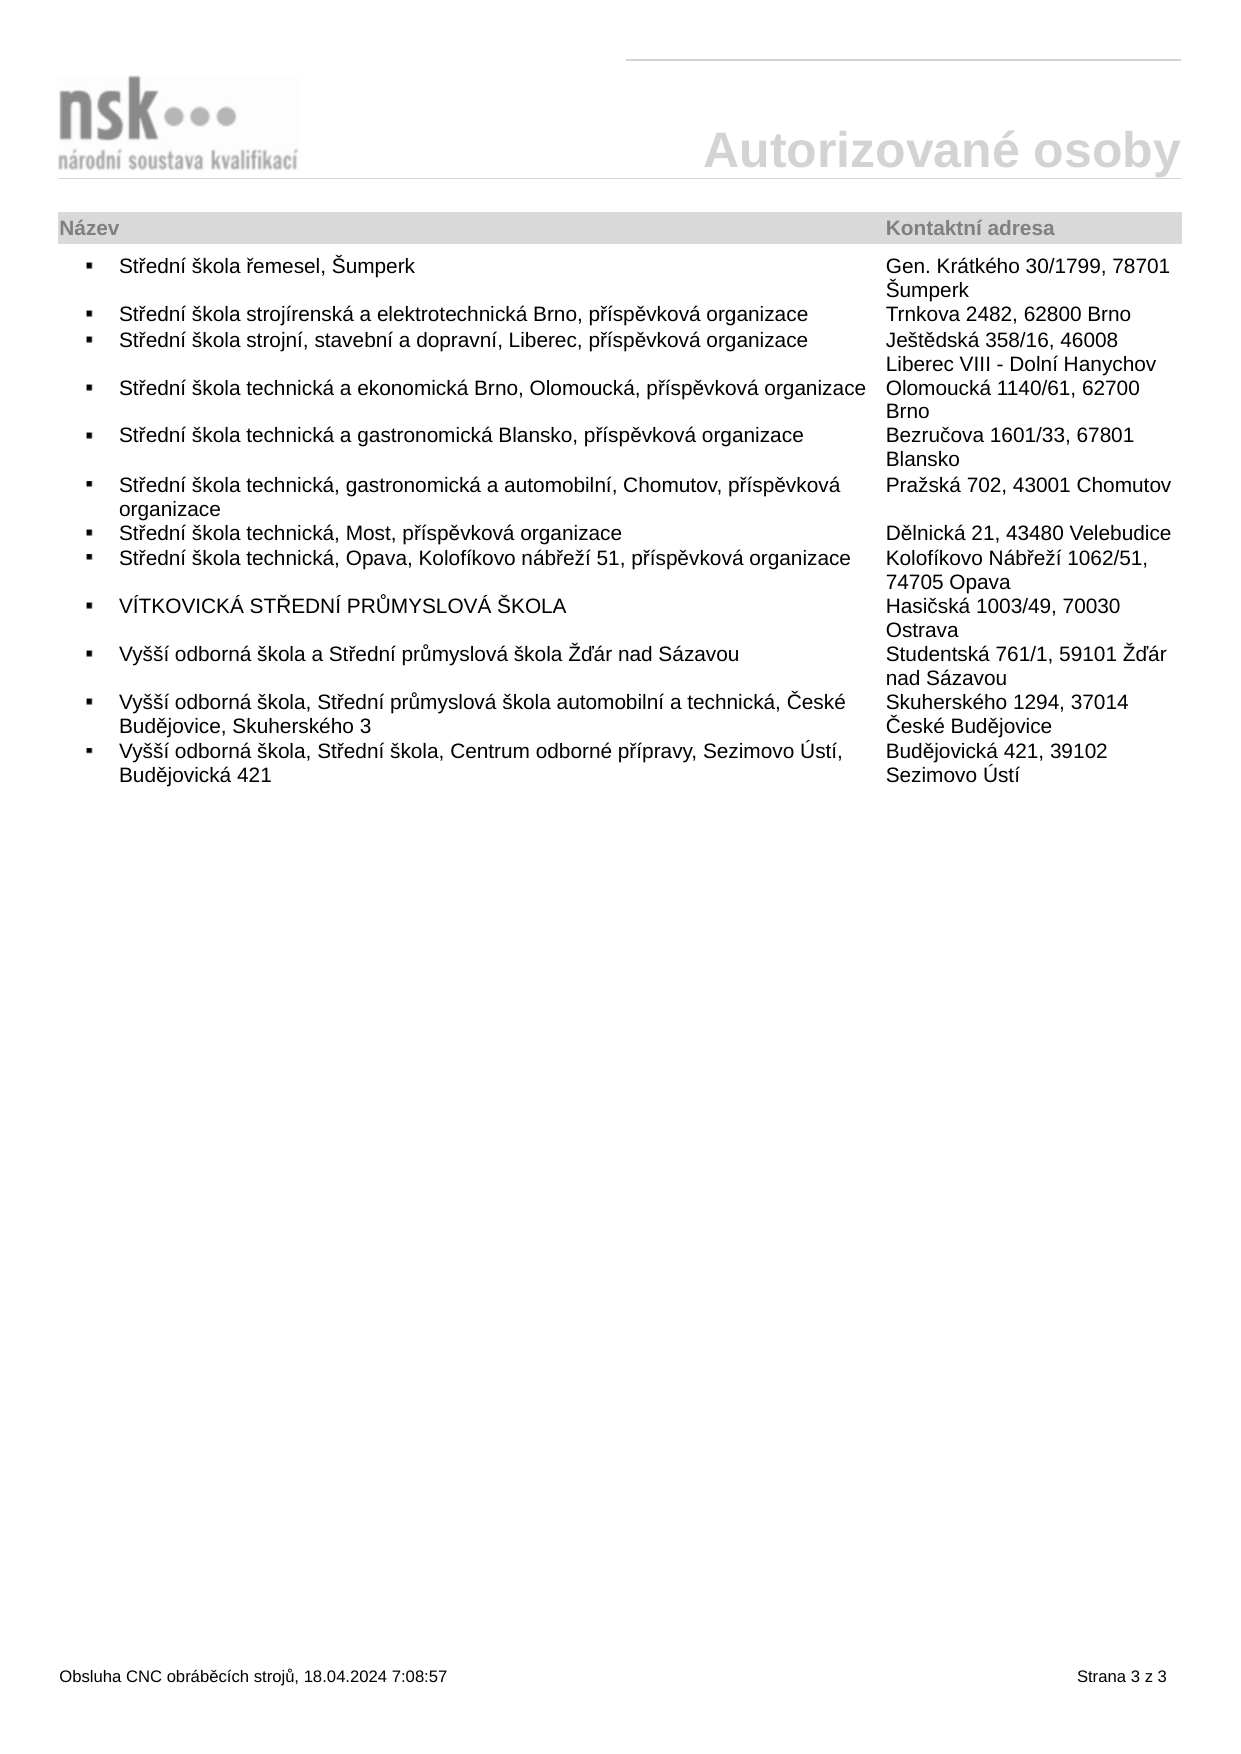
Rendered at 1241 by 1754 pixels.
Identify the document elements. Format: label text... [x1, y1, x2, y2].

table_cell Kontaktní adresa [886, 214, 1180, 242]
table_cell [481, 196, 617, 212]
table_cell Skuherského 1294, 37014 České Budějovice [886, 690, 1181, 739]
table_cell [618, 401, 626, 423]
table_cell [481, 1374, 617, 1659]
table_cell [618, 570, 626, 594]
table_cell [886, 196, 1167, 212]
table_cell Trnkova 2482, 62800 Brno [886, 302, 1181, 327]
table_cell [860, 196, 886, 212]
table_cell [626, 787, 860, 1087]
picture [59, 641, 119, 666]
table_cell [119, 570, 481, 594]
table_cell [481, 280, 617, 302]
table_cell [1167, 497, 1181, 521]
table_cell [618, 1374, 626, 1659]
table_cell [618, 196, 626, 212]
table_cell [119, 401, 481, 423]
table_cell [59, 714, 119, 739]
table_cell [618, 667, 626, 690]
table_cell [860, 351, 886, 375]
table_cell Kolofíkovo Nábřeží 1062/51, 74705 Opava [886, 546, 1181, 594]
table_cell [59, 172, 119, 178]
table_cell Střední škola technická a gastronomická Blansko, příspěvková organizace [119, 423, 886, 449]
table_cell VÍTKOVICKÁ STŘEDNÍ PRŮMYSLOVÁ ŠKOLA [119, 594, 886, 618]
table_cell [860, 1087, 886, 1374]
table_cell [626, 401, 860, 423]
table_cell [119, 196, 481, 212]
table_cell Budějovická 421, 39102 Sezimovo Ústí [886, 739, 1181, 787]
table_cell [481, 667, 617, 690]
table_cell [1167, 1374, 1181, 1659]
table_cell Bezručova 1601/33, 67801 Blansko [886, 423, 1181, 473]
table_cell [59, 449, 119, 472]
table_cell Vyšší odborná škola, Střední škola, Centrum odborné přípravy, Sezimovo Ústí, Budějovická 421 [119, 739, 886, 787]
table_cell [626, 351, 860, 375]
table_cell Pražská 702, 43001 Chomutov [886, 473, 1181, 497]
table_cell [860, 570, 886, 594]
table_cell [59, 497, 119, 520]
table_cell Střední škola strojírenská a elektrotechnická Brno, příspěvková organizace [119, 302, 886, 327]
table_cell Studentská 761/1, 59101 Žďár nad Sázavou [886, 642, 1181, 690]
picture [59, 520, 119, 545]
table_cell [119, 1374, 481, 1659]
table_cell Vyšší odborná škola a Střední průmyslová škola Žďár nad Sázavou [119, 642, 886, 667]
table_cell Střední škola technická, Most, příspěvková organizace [119, 521, 886, 546]
table_cell [626, 244, 860, 254]
table_cell [481, 1087, 617, 1374]
picture [59, 327, 119, 352]
table_cell [618, 351, 626, 375]
table_cell [1167, 244, 1181, 254]
table_cell [860, 401, 886, 423]
table_cell [481, 570, 617, 594]
table_cell Olomoucká 1140/61, 62700 Brno [886, 375, 1181, 423]
picture [57, 59, 619, 172]
picture [59, 302, 119, 326]
table_cell [626, 618, 860, 642]
picture [59, 423, 119, 448]
table_cell Vyšší odborná škola, Střední průmyslová škola automobilní a technická, České Budějovice, Skuherského 3 [119, 690, 886, 739]
table_cell [119, 351, 481, 375]
table_cell [119, 1087, 481, 1374]
table_cell [860, 618, 886, 642]
table_cell [119, 280, 481, 302]
table_cell Dělnická 21, 43480 Velebudice [886, 521, 1181, 546]
table_cell [481, 618, 617, 642]
table_cell Střední škola technická, Opava, Kolofíkovo nábřeží 51, příspěvková organizace [119, 546, 886, 570]
table_cell Strana 3 z 3 [860, 1659, 1167, 1695]
table_cell [860, 244, 886, 254]
table_cell [626, 1374, 860, 1659]
table_cell [618, 244, 626, 254]
table_cell [59, 1374, 119, 1659]
table_cell [119, 618, 481, 642]
table_cell [59, 667, 119, 689]
picture [59, 375, 119, 400]
table_cell [119, 667, 481, 690]
table_cell [119, 172, 481, 178]
table_cell [618, 449, 626, 473]
table_cell Ještědská 358/16, 46008 Liberec VIII - Dolní Hanychov [886, 328, 1181, 375]
table_cell [626, 667, 860, 690]
table_cell [626, 570, 860, 594]
table_cell [886, 1087, 1167, 1374]
table_cell [1167, 1659, 1181, 1695]
table_cell [860, 449, 886, 473]
table_cell [860, 787, 886, 1087]
table_cell [59, 618, 119, 641]
table_cell Hasičská 1003/49, 70030 Ostrava [886, 594, 1181, 642]
table_cell [626, 1087, 860, 1374]
table_cell [59, 352, 119, 375]
table_cell Střední škola strojní, stavební a dopravní, Liberec, příspěvková organizace [119, 328, 886, 351]
table_cell Autorizované osoby [626, 61, 1181, 178]
table_cell [59, 280, 119, 302]
table_cell [860, 667, 886, 690]
table_cell [618, 172, 626, 178]
table_cell [481, 787, 617, 1087]
table_cell [481, 244, 617, 254]
table_cell [119, 787, 481, 1087]
table_cell [1167, 196, 1181, 212]
table_cell [59, 196, 119, 212]
table_cell [886, 1374, 1167, 1659]
picture [59, 593, 119, 618]
table_cell [886, 497, 1167, 521]
table_cell [886, 787, 1167, 1087]
table_cell [59, 787, 119, 1087]
table_cell [481, 449, 617, 473]
table_cell [59, 570, 119, 593]
table_cell [618, 618, 626, 642]
table_cell [618, 280, 626, 302]
picture [59, 739, 119, 762]
table_cell Střední škola technická a ekonomická Brno, Olomoucká, příspěvková organizace [119, 375, 886, 401]
table_cell [618, 787, 626, 1087]
table_cell [860, 1374, 886, 1659]
table_cell [59, 762, 119, 787]
picture [59, 254, 119, 278]
table_cell [626, 280, 860, 302]
table_cell [119, 449, 481, 473]
table_cell [886, 244, 1167, 254]
table_cell Obsluha CNC obráběcích strojů, 18.04.2024 7:08:57 [59, 1659, 860, 1695]
table_cell [59, 179, 1181, 196]
table_cell Střední škola řemesel, Šumperk [119, 254, 886, 279]
table_cell [59, 1087, 119, 1374]
table_cell [860, 280, 886, 302]
table_cell [618, 1087, 626, 1374]
table_cell [626, 196, 860, 212]
table_cell [119, 244, 481, 254]
picture [59, 689, 119, 714]
table_cell [1167, 787, 1181, 1087]
table_cell [481, 401, 617, 423]
table_cell [626, 449, 860, 473]
table_cell Gen. Krátkého 30/1799, 78701 Šumperk [886, 254, 1181, 302]
table_cell Střední škola technická, gastronomická a automobilní, Chomutov, příspěvková organizace [119, 473, 886, 521]
table_cell Název [60, 214, 885, 242]
picture [59, 546, 119, 569]
table_cell [619, 59, 626, 172]
table_cell [481, 172, 617, 178]
table_cell [481, 351, 617, 375]
picture [59, 472, 119, 496]
table_cell [59, 244, 119, 254]
table_cell [1167, 1087, 1181, 1374]
table_cell [59, 401, 119, 423]
